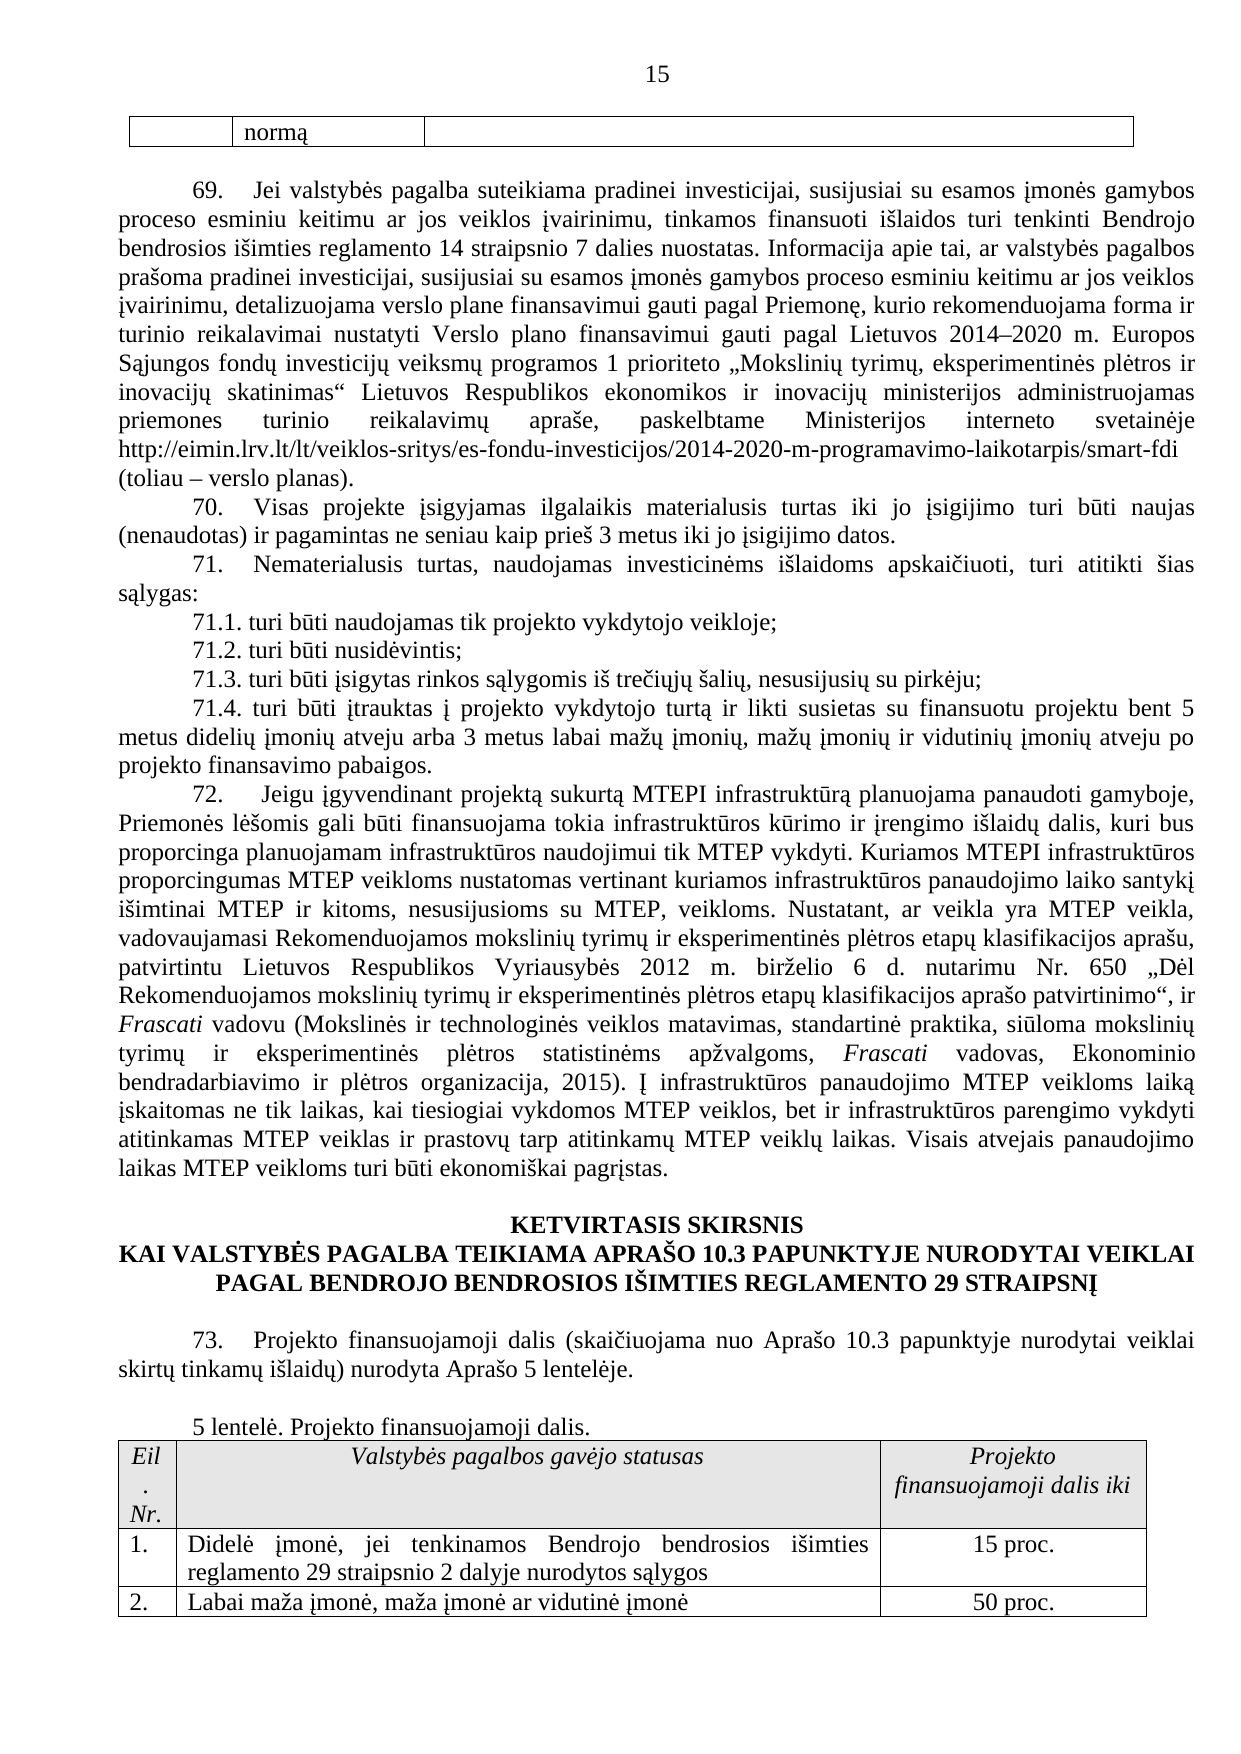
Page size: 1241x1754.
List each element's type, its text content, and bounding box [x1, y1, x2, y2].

table_cell 15 proc. [881, 1529, 1146, 1586]
table_cell 50 proc. [881, 1587, 1146, 1616]
table_cell 1. [119, 1529, 176, 1586]
text 73. Projekto finansuojamoji dalis (skaičiuojama nuo Aprašo 10.3 papunktyje nurodytai veiklai skirtų tinkamų išlaidų) nurodyta Aprašo 5 lentelėje. [118, 1325, 1196, 1383]
table_cell normą [233, 117, 424, 146]
table_header Projekto finansuojamoji dalis iki [881, 1441, 1146, 1528]
text 70. Visas projekte įsigyjamas ilgalaikis materialusis turtas iki jo įsigijimo turi būti naujas (nenaudotas) ir pagamintas ne seniau kaip prieš 3 metus iki jo įsigijimo datos. [118, 492, 1196, 549]
text KAI VALSTYBĖS PAGALBA TEIKIAMA APRAŠO 10.3 PAPUNKTYJE NURODYTAI VEIKLAI PAGAL BENDROJO BENDROSIOS IŠIMTIES REGLAMENTO 29 STRAIPSNĮ [118, 1239, 1196, 1297]
table_cell [130, 117, 232, 146]
text 69. Jei valstybės pagalba suteikiama pradinei investicijai, susijusiai su esamos įmonės gamybos proceso esminiu keitimu ar jos veiklos įvairinimu, tinkamos finansuoti išlaidos turi tenkinti Bendrojo bendrosios išimties reglamento 14 straipsnio 7 dalies nuostatas. Informacija apie tai, ar valstybės pagalbos prašoma pradinei investicijai, susijusiai su esamos įmonės gamybos proceso esminiu keitimu ar jos veiklos įvairinimu, detalizuojama verslo plane finansavimui gauti pagal Priemonę, kurio rekomenduojama forma ir turinio reikalavimai nustatyti Verslo plano finansavimui gauti pagal Lietuvos 2014–2020 m. Europos Sąjungos fondų investicijų veiksmų programos 1 prioriteto „Mokslinių tyrimų, eksperimentinės plėtros ir inovacijų skatinimas“ Lietuvos Respublikos ekonomikos ir inovacijų ministerijos administruojamas priemones turinio reikalavimų apraše, paskelbtame Ministerijos interneto svetainėje http://eimin.lrv.lt/lt/veiklos-sritys/es-fondu-investicijos/2014-2020-m-programavimo-laikotarpis/smart-fdi (toliau – verslo planas). [118, 175, 1196, 492]
table_cell 2. [119, 1587, 176, 1616]
text 71.3. turi būti įsigytas rinkos sąlygomis iš trečiųjų šalių, nesusijusių su pirkėju; [118, 664, 1196, 693]
text 71.4. turi būti įtrauktas į projekto vykdytojo turtą ir likti susietas su finansuotu projektu bent 5 metus didelių įmonių atveju arba 3 metus labai mažų įmonių, mažų įmonių ir vidutinių įmonių atveju po projekto finansavimo pabaigos. [118, 693, 1196, 779]
table_cell Labai maža įmonė, maža įmonė ar vidutinė įmonė [177, 1587, 880, 1616]
text 5 lentelė. Projekto finansuojamoji dalis. [118, 1412, 1196, 1440]
text 71.1. turi būti naudojamas tik projekto vykdytojo veikloje; [118, 607, 1196, 635]
table_header Eil. Nr. [119, 1441, 176, 1528]
text 71.2. turi būti nusidėvintis; [118, 635, 1196, 664]
text 71. Nematerialusis turtas, naudojamas investicinėms išlaidoms apskaičiuoti, turi atitikti šias sąlygas: [118, 549, 1196, 607]
text 72. Jeigu įgyvendinant projektą sukurtą MTEPI infrastruktūrą planuojama panaudoti gamyboje, Priemonės lėšomis gali būti finansuojama tokia infrastruktūros kūrimo ir įrengimo išlaidų dalis, kuri bus proporcinga planuojamam infrastruktūros naudojimui tik MTEP vykdyti. Kuriamos MTEPI infrastruktūros proporcingumas MTEP veikloms nustatomas vertinant kuriamos infrastruktūros panaudojimo laiko santykį išimtinai MTEP ir kitoms, nesusijusioms su MTEP, veikloms. Nustatant, ar veikla yra MTEP veikla, vadovaujamasi Rekomenduojamos mokslinių tyrimų ir eksperimentinės plėtros etapų klasifikacijos aprašu, patvirtintu Lietuvos Respublikos Vyriausybės 2012 m. birželio 6 d. nutarimu Nr. 650 „Dėl Rekomenduojamos mokslinių tyrimų ir eksperimentinės plėtros etapų klasifikacijos aprašo patvirtinimo“, ir Frascati vadovu (Mokslinės ir technologinės veiklos matavimas, standartinė praktika, siūloma mokslinių tyrimų ir eksperimentinės plėtros statistinėms apžvalgoms, Frascati vadovas, Ekonominio bendradarbiavimo ir plėtros organizacija, 2015). Į infrastruktūros panaudojimo MTEP veikloms laiką įskaitomas ne tik laikas, kai tiesiogiai vykdomos MTEP veiklos, bet ir infrastruktūros parengimo vykdyti atitinkamas MTEP veiklas ir prastovų tarp atitinkamų MTEP veiklų laikas. Visais atvejais panaudojimo laikas MTEP veikloms turi būti ekonomiškai pagrįstas. [118, 779, 1196, 1182]
table_cell Didelė įmonė, jei tenkinamos Bendrojo bendrosios išimties reglamento 29 straipsnio 2 dalyje nurodytos sąlygos [177, 1529, 880, 1586]
table_header Valstybės pagalbos gavėjo statusas [177, 1441, 880, 1528]
text KETVIRTASIS SKIRSNIS [118, 1210, 1196, 1239]
table_cell [425, 117, 1133, 146]
